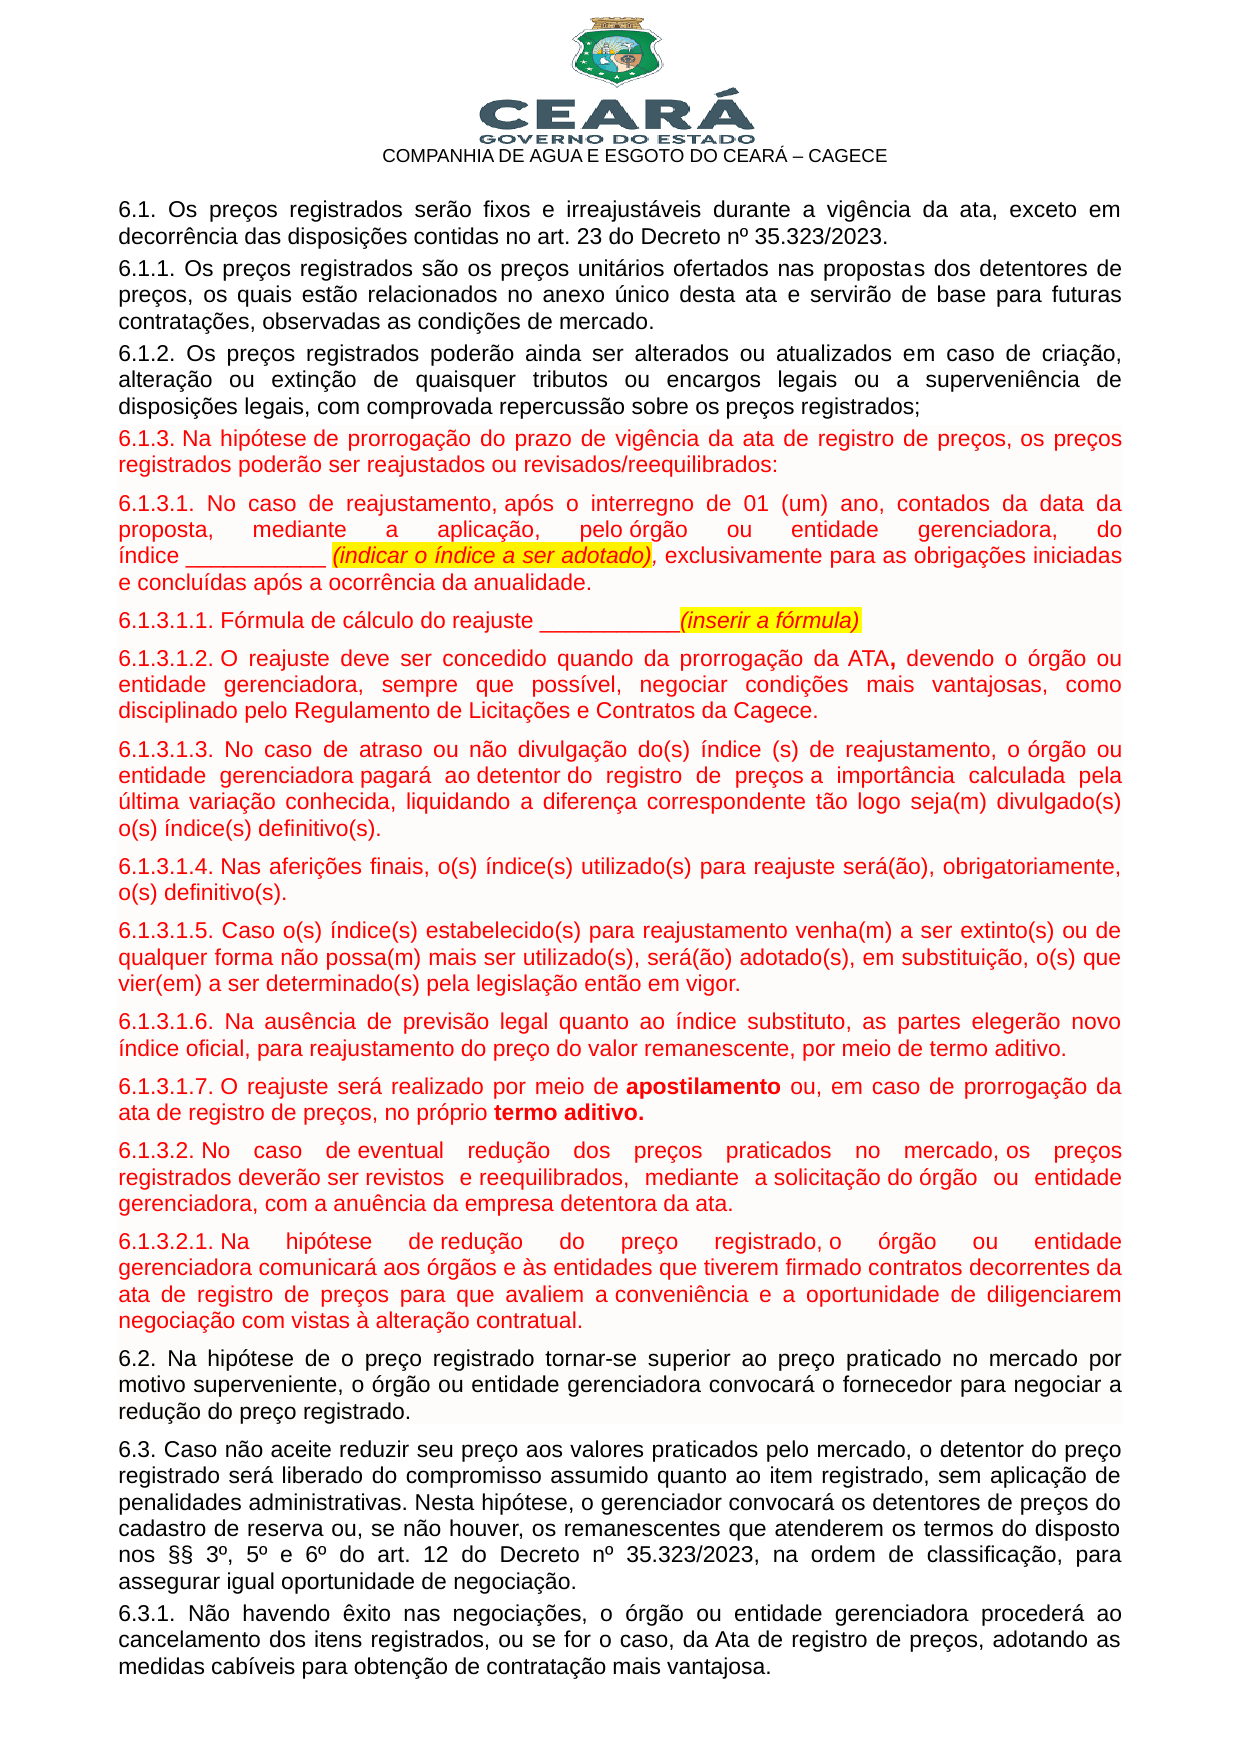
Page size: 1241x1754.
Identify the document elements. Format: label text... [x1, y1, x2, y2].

text 6.1.3.1.1. Fórmula de cálculo do reajuste ___________(inserir a fórmula) [118, 607, 1122, 633]
text 6.2. Na hipótese de o preço registrado tornar-se superior ao preço praticado no mercado por motivo superveniente, o órgão ou entidade gerenciadora convocará o fornecedor para negociar a redução do preço registrado. [118, 1345, 1122, 1424]
text 6.1.3.2.1. Na hipótese de redução do preço registrado, o órgão ou entidade gerenciadora comunicará aos órgãos e às entidades que tiverem firmado contratos decorrentes da ata de registro de preços para que avaliem a conveniência e a oportunidade de diligenciarem negociação com vistas à alteração contratual. [118, 1228, 1122, 1333]
text 6.1.3.1.7. O reajuste será realizado por meio de apostilamento ou, em caso de prorrogação da ata de registro de preços, no próprio termo aditivo. [118, 1073, 1122, 1125]
text 6.3. Caso não aceite reduzir seu preço aos valores praticados pelo mercado, o detentor do preço registrado será liberado do compromisso assumido quanto ao item registrado, sem aplicação de penalidades administrativas. Nesta hipótese, o gerenciador convocará os detentores de preços do cadastro de reserva ou, se não houver, os remanescentes que atenderem os termos do disposto nos §§ 3º, 5º e 6º do art. 12 do Decreto nº 35.323/2023, na ordem de classificação, para assegurar igual oportunidade de negociação. [118, 1436, 1122, 1594]
text 6.3.1. Não havendo êxito nas negociações, o órgão ou entidade gerenciadora procederá ao cancelamento dos itens registrados, ou se for o caso, da Ata de registro de preços, adotando as medidas cabíveis para obtenção de contratação mais vantajosa. [118, 1600, 1122, 1679]
text 6.1.3.2. No caso de eventual redução dos preços praticados no mercado, os preços registrados deverão ser revistos e reequilibrados, mediante a solicitação do órgão ou entidade gerenciadora, com a anuência da empresa detentora da ata. [118, 1137, 1122, 1216]
text 6.1.3.1. No caso de reajustamento, após o interregno de 01 (um) ano, contados da data da proposta, mediante a aplicação, pelo órgão ou entidade gerenciadora, do índice ___________ (indicar o índice a ser adotado), exclusivamente para as obrigações iniciadas e concluídas após a ocorrência da anualidade. [118, 489, 1122, 595]
text 6.1.1. Os preços registrados são os preços unitários ofertados nas propostas dos detentores de preços, os quais estão relacionados no anexo único desta ata e servirão de base para futuras contratações, observadas as condições de mercado. [118, 255, 1122, 334]
text 6.1. Os preços registrados serão fixos e irreajustáveis durante a vigência da ata, exceto em decorrência das disposições contidas no art. 23 do Decreto nº 35.323/2023. [118, 196, 1122, 249]
text 6.1.3.1.2. O reajuste deve ser concedido quando da prorrogação da ATA, devendo o órgão ou entidade gerenciadora, sempre que possível, negociar condições mais vantajosas, como disciplinado pelo Regulamento de Licitações e Contratos da Cagece. [118, 645, 1122, 724]
text 6.1.3.1.3. No caso de atraso ou não divulgação do(s) índice (s) de reajustamento, o órgão ou entidade gerenciadora pagará ao detentor do registro de preços a importância calculada pela última variação conhecida, liquidando a diferença correspondente tão logo seja(m) divulgado(s) o(s) índice(s) definitivo(s). [118, 736, 1122, 841]
text 6.1.3.1.6. Na ausência de previsão legal quanto ao índice substituto, as partes elegerão novo índice oficial, para reajustamento do preço do valor remanescente, por meio de termo aditivo. [118, 1008, 1122, 1061]
text 6.1.3. Na hipótese de prorrogação do prazo de vigência da ata de registro de preços, os preços registrados poderão ser reajustados ou revisados/reequilibrados: [118, 425, 1122, 478]
picture [453, 12, 782, 148]
text 6.1.3.1.4. Nas aferições finais, o(s) índice(s) utilizado(s) para reajuste será(ão), obrigatoriamente, o(s) definitivo(s). [118, 853, 1122, 906]
text 6.1.3.1.5. Caso o(s) índice(s) estabelecido(s) para reajustamento venha(m) a ser extinto(s) ou de qualquer forma não possa(m) mais ser utilizado(s), será(ão) adotado(s), em substituição, o(s) que vier(em) a ser determinado(s) pela legislação então em vigor. [118, 917, 1122, 996]
text 6.1.2. Os preços registrados poderão ainda ser alterados ou atualizados em caso de criação, alteração ou extinção de quaisquer tributos ou encargos legais ou a superveniência de disposições legais, com comprovada repercussão sobre os preços registrados; [118, 340, 1122, 419]
